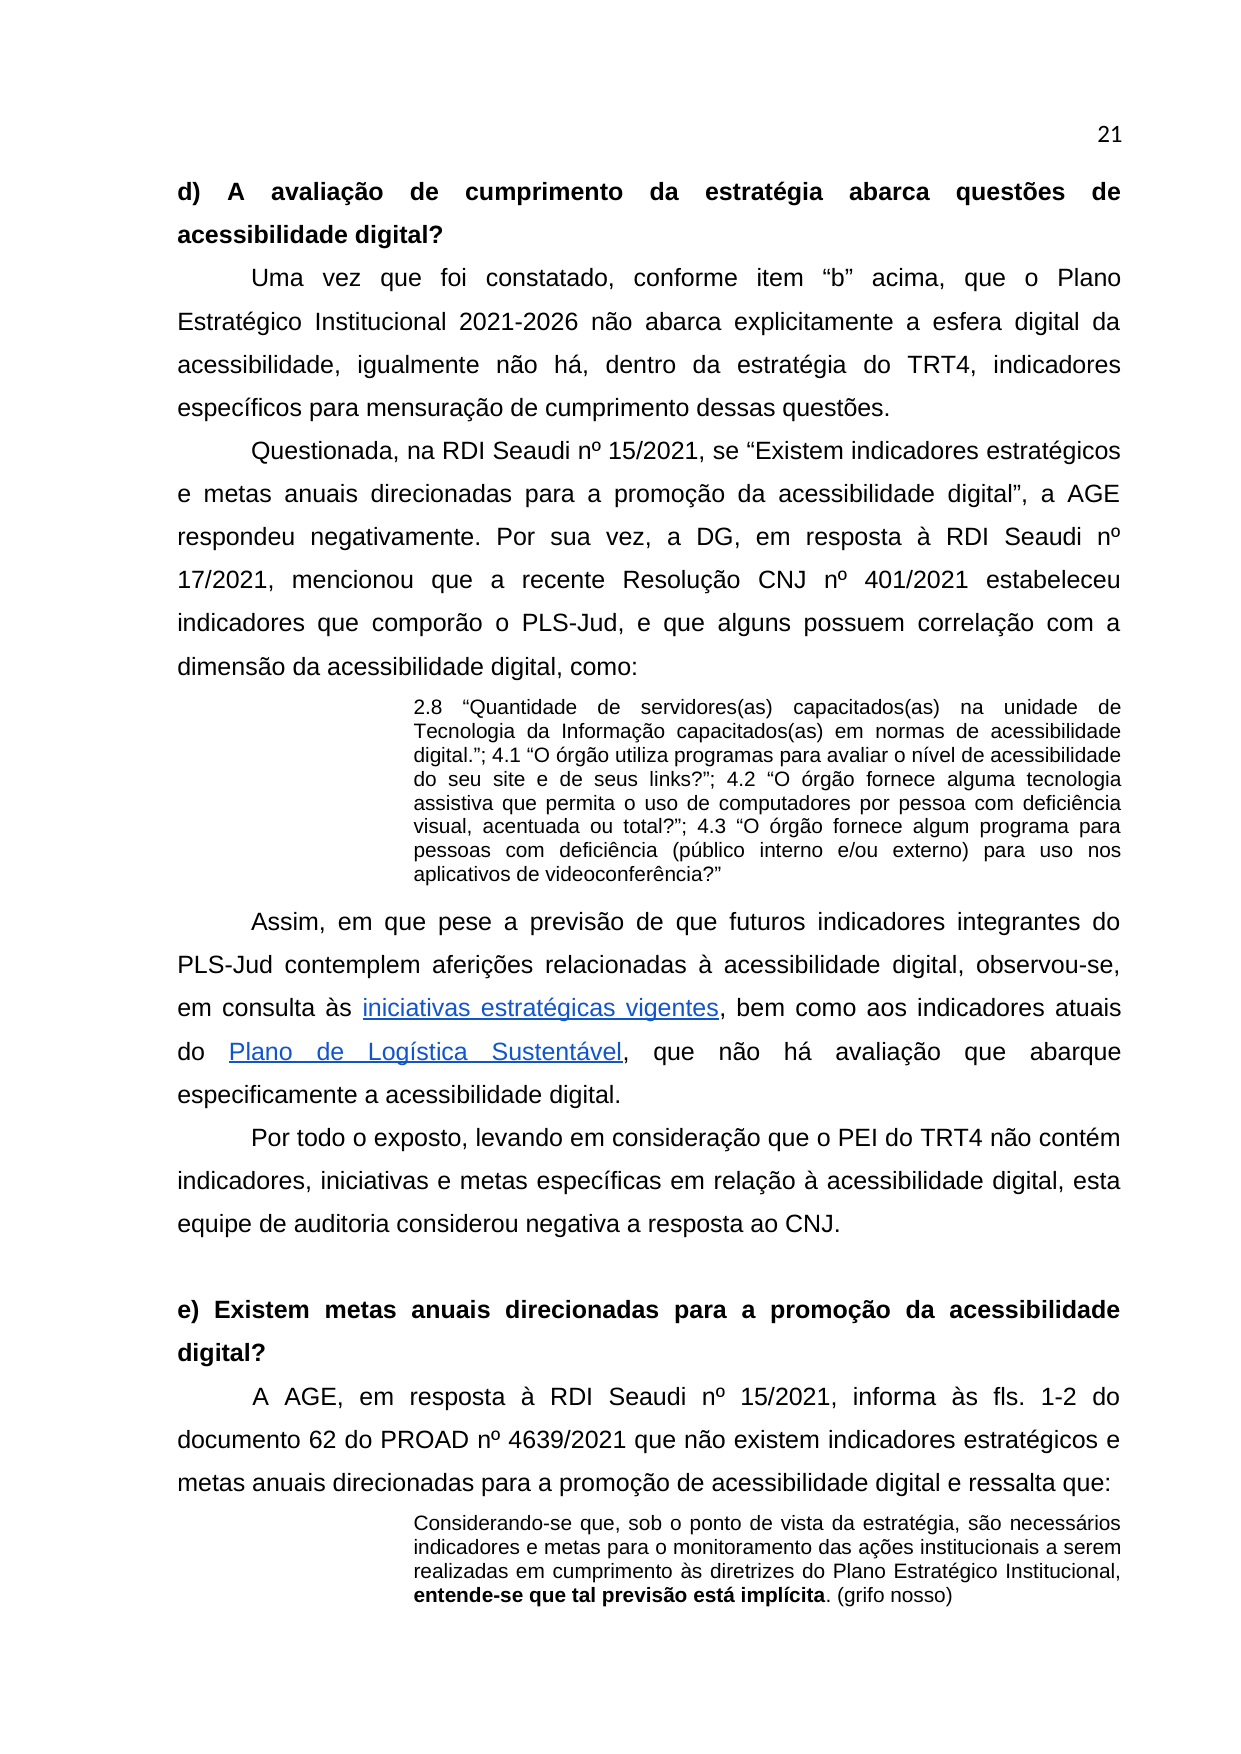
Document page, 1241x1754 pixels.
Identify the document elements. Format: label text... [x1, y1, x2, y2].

text Questionada, na RDI Seaudi nº 15/2021, se “Existem indicadores estratégicos e metas anuais direcionadas para a promoção da acessibilidade digital”, a AGE respondeu negativamente. Por sua vez, a DG, em resposta à RDI Seaudi nº 17/2021, mencionou que a recente Resolução CNJ nº 401/2021 estabeleceu indicadores que comporão o PLS-Jud, e que alguns possuem correlação com a dimensão da acessibilidade digital, como: [177, 436, 1122, 680]
text 2.8 “Quantidade de servidores(as) capacitados(as) na unidade de Tecnologia da Informação capacitados(as) em normas de acessibilidade digital.”; 4.1 “O órgão utiliza programas para avaliar o nível de acessibilidade do seu site e de seus links?”; 4.2 “O órgão fornece alguma tecnologia assistiva que permita o uso de computadores por pessoa com deficiência visual, acentuada ou total?”; 4.3 “O órgão fornece algum programa para pessoas com deficiência (público interno e/ou externo) para uso nos aplicativos de videoconferência?” [413, 694, 1122, 886]
subtitle e) Existem metas anuais direcionadas para a promoção da acessibilidade digital? [177, 1295, 1122, 1367]
text A AGE, em resposta à RDI Seaudi nº 15/2021, informa às fls. 1-2 do documento 62 do PROAD nº 4639/2021 que não existem indicadores estratégicos e metas anuais direcionadas para a promoção de acessibilidade digital e ressalta que: [177, 1381, 1122, 1496]
text Uma vez que foi constatado, conforme item “b” acima, que o Plano Estratégico Institucional 2021-2026 não abarca explicitamente a esfera digital da acessibilidade, igualmente não há, dentro da estratégia do TRT4, indicadores específicos para mensuração de cumprimento dessas questões. [177, 263, 1122, 421]
text Assim, em que pese a previsão de que futuros indicadores integrantes do PLS-Jud contemplem aferições relacionadas à acessibilidade digital, observou-se, em consulta às iniciativas estratégicas vigentes, bem como aos indicadores atuais do Plano de Logística Sustentável, que não há avaliação que abarque especificamente a acessibilidade digital. [177, 907, 1122, 1108]
text Considerando-se que, sob o ponto de vista da estratégia, são necessários indicadores e metas para o monitoramento das ações institucionais a serem realizadas em cumprimento às diretrizes do Plano Estratégico Institucional, entende-se que tal previsão está implícita. (grifo nosso) [413, 1511, 1122, 1607]
subtitle d) A avaliação de cumprimento da estratégia abarca questões de acessibilidade digital? [177, 177, 1122, 249]
text Por todo o exposto, levando em consideração que o PEI do TRT4 não contém indicadores, iniciativas e metas específicas em relação à acessibilidade digital, esta equipe de auditoria considerou negativa a resposta ao CNJ. [177, 1123, 1122, 1238]
